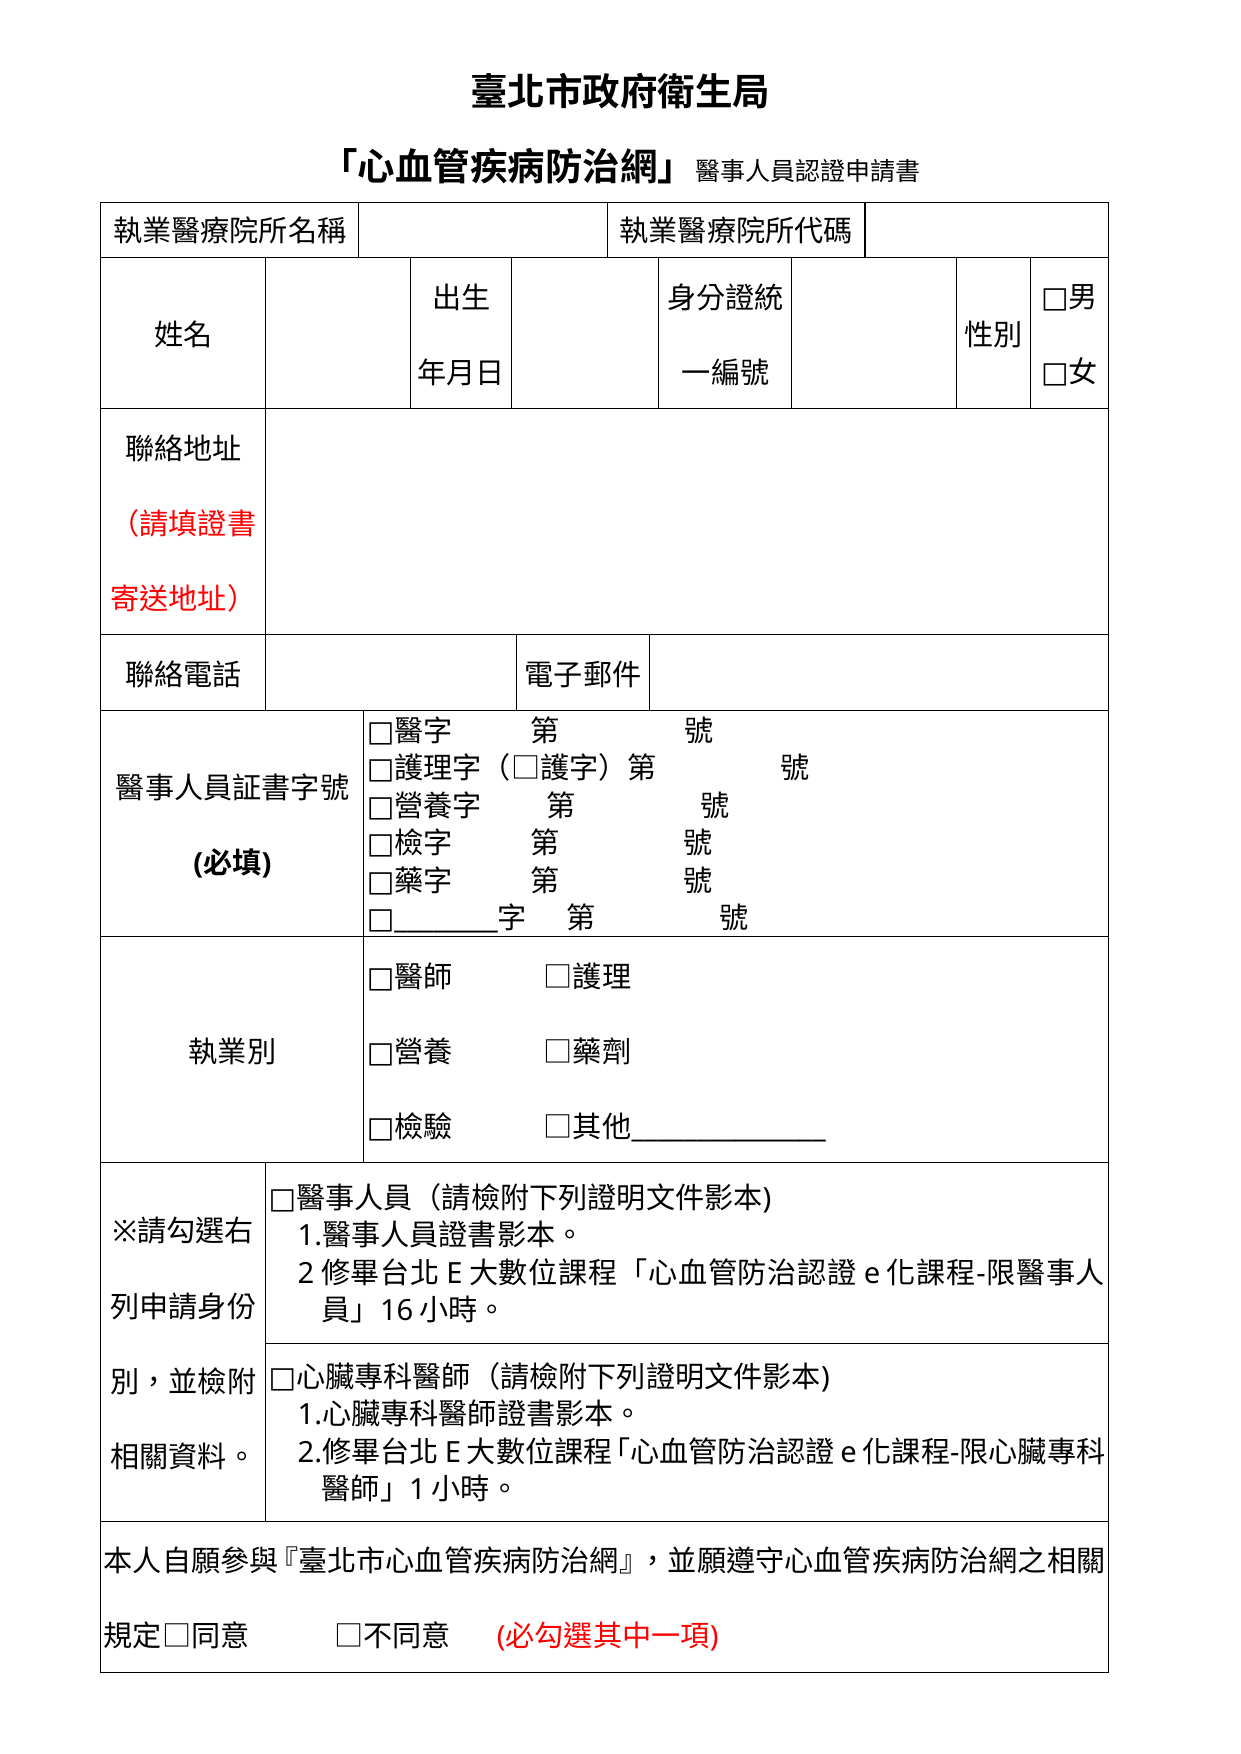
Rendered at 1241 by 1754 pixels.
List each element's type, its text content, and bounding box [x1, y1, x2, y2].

table_header [359, 203, 607, 257]
table_cell [650, 635, 1108, 710]
table_cell □醫師 □護理 □營養 □藥劑 □檢驗 □其他_______________ [364, 937, 1108, 1162]
table_header [866, 203, 1108, 257]
table_cell 姓名 [101, 258, 265, 408]
table_cell 身分證統一編號 [659, 258, 791, 408]
table_cell 電子郵件 [517, 635, 649, 710]
table_cell [266, 258, 410, 408]
table_cell 執業別 [101, 937, 363, 1162]
table_cell □男 □女 [1031, 258, 1108, 408]
table_cell □醫事人員（請檢附下列證明文件影本) 1.醫事人員證書影本。 2修畢台北E大數位課程「心血管防治認證e化課程-限醫事人員」16小時。 [266, 1163, 1108, 1343]
table_cell [512, 258, 658, 408]
table_cell 醫事人員証書字號(必填) [101, 711, 363, 936]
table_cell 聯絡電話 [101, 635, 265, 710]
table_header 執業醫療院所代碼 [608, 203, 864, 257]
table_cell 本人自願參與『臺北市心血管疾病防治網』，並願遵守心血管疾病防治網之相關規定□同意 □不同意 (必勾選其中一項) [101, 1522, 1108, 1672]
table_cell [266, 635, 516, 710]
table_cell ※請勾選右列申請身份別，並檢附相關資料。 [101, 1163, 265, 1521]
table_cell 出生 年月日 [411, 258, 511, 408]
table_cell [792, 258, 956, 408]
table_cell □醫字 第 號 □護理字（□護字）第 號 □營養字 第 號 □檢字 第 號 □藥字 第 號 □________字 第 號 [364, 711, 1108, 936]
table_cell 聯絡地址 （請填證書寄送地址） [101, 409, 265, 634]
text 臺北市政府衛生局 [89, 52, 1152, 127]
table_cell [266, 409, 1108, 634]
table_header 執業醫療院所名稱 [101, 203, 358, 257]
table_cell □心臟專科醫師（請檢附下列證明文件影本) 1.心臟專科醫師證書影本。 2.修畢台北E大數位課程「心血管防治認證e化課程-限心臟專科醫師」1小時。 [266, 1344, 1108, 1521]
text 「心血管疾病防治網」醫事人員認證申請書 [89, 127, 1152, 202]
table_cell 性別 [957, 258, 1030, 408]
